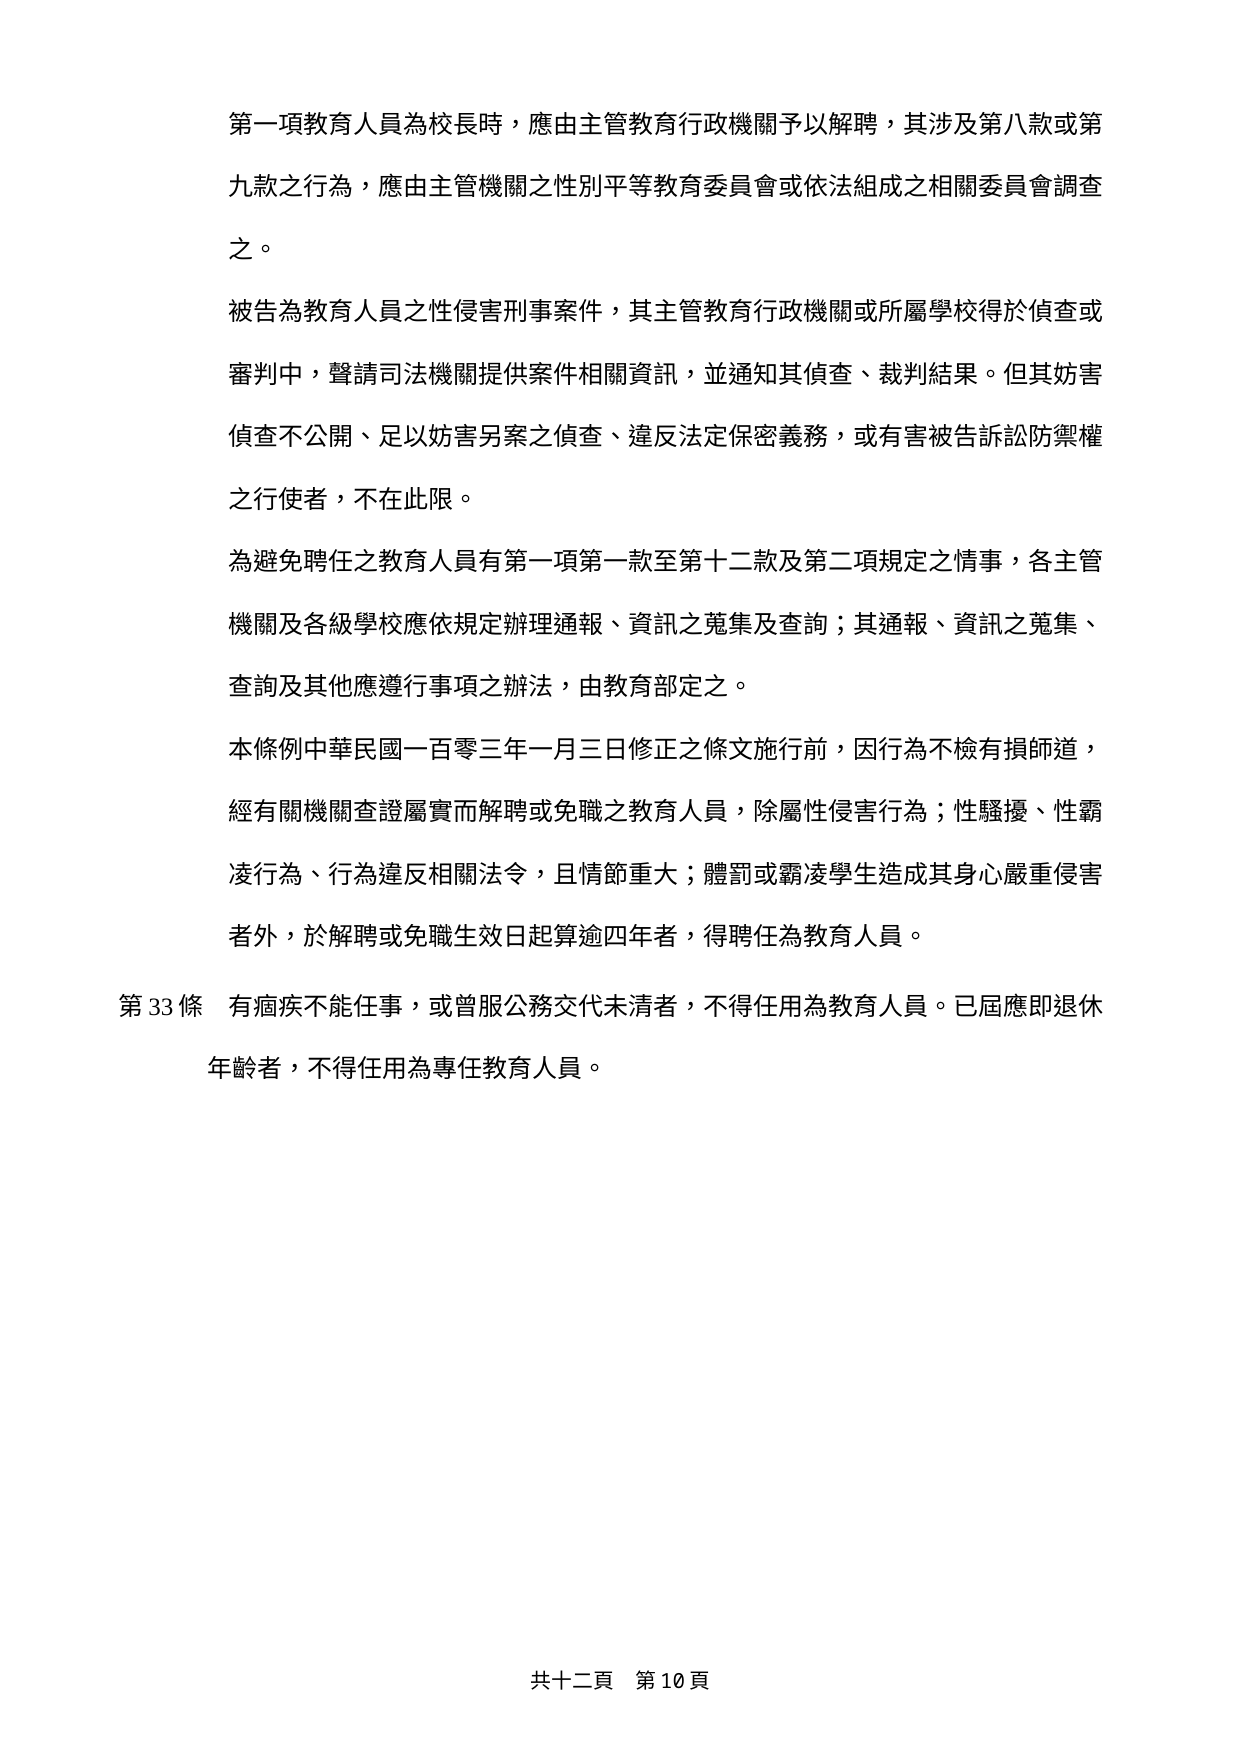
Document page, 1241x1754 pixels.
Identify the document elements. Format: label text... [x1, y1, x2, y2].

text 本條例中華民國一百零三年一月三日修正之條文施行前，因行為不檢有損師道，經有關機關查證屬實而解聘或免職之教育人員，除屬性侵害行為；性騷擾、性霸凌行為、行為違反相關法令，且情節重大；體罰或霸凌學生造成其身心嚴重侵害者外，於解聘或免職生效日起算逾四年者，得聘任為教育人員。 [229, 706, 1122, 956]
text 第一項教育人員為校長時，應由主管教育行政機關予以解聘，其涉及第八款或第九款之行為，應由主管機關之性別平等教育委員會或依法組成之相關委員會調查之。 [229, 81, 1122, 268]
text 被告為教育人員之性侵害刑事案件，其主管教育行政機關或所屬學校得於偵查或審判中，聲請司法機關提供案件相關資訊，並通知其偵查、裁判結果。但其妨害偵查不公開、足以妨害另案之偵查、違反法定保密義務，或有害被告訴訟防禦權之行使者，不在此限。 [229, 268, 1122, 518]
text 第33條 有痼疾不能任事，或曾服公務交代未清者，不得任用為教育人員。已屆應即退休年齡者，不得任用為專任教育人員。 [118, 962, 1122, 1087]
text 為避免聘任之教育人員有第一項第一款至第十二款及第二項規定之情事，各主管機關及各級學校應依規定辦理通報、資訊之蒐集及查詢；其通報、資訊之蒐集、查詢及其他應遵行事項之辦法，由教育部定之。 [229, 518, 1122, 706]
